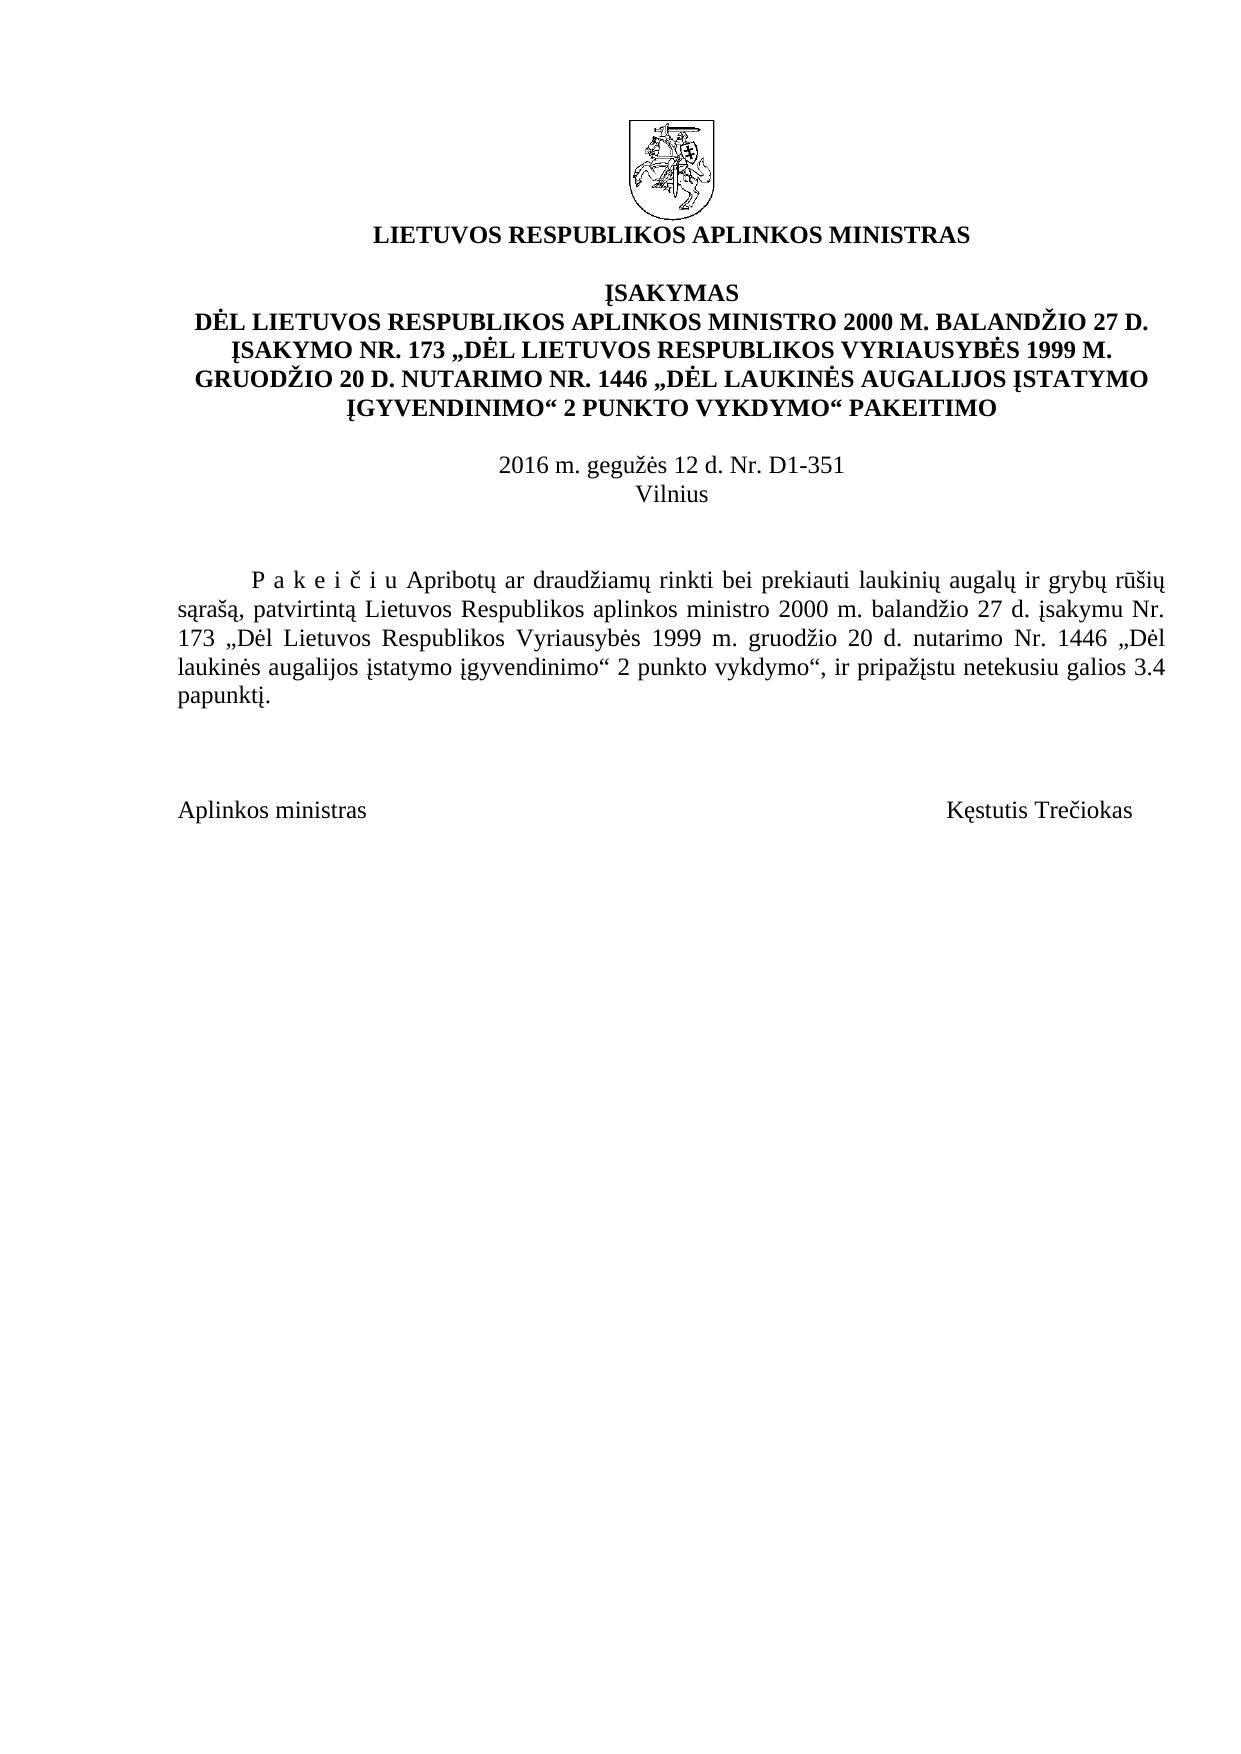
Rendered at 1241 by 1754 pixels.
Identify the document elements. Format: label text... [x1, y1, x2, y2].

text 2016 m. gegužės 12 d. Nr. D1-351 [177, 451, 1166, 479]
text P a k e i č i u Apribotų ar draudžiamų rinkti bei prekiauti laukinių augalų ir grybų rūšių sąrašą, patvirtintą Lietuvos Respublikos aplinkos ministro 2000 m. balandžio 27 d. įsakymu Nr. 173 „Dėl Lietuvos Respublikos Vyriausybės 1999 m. gruodžio 20 d. nutarimo Nr. 1446 „Dėl laukinės augalijos įstatymo įgyvendinimo“ 2 punkto vykdymo“, ir pripažįstu netekusiu galios 3.4 papunktį. [177, 566, 1166, 709]
text Vilnius [177, 479, 1166, 508]
text Aplinkos ministras Kęstutis Trečiokas [177, 796, 1166, 824]
text ĮSAKYMAS [177, 278, 1166, 307]
text LIETUVOS RESPUBLIKOS APLINKOS MINISTRAS [177, 221, 1166, 249]
text DĖL LIETUVOS RESPUBLIKOS APLINKOS MINISTRO 2000 M. BALANDŽIO 27 D. ĮSAKYMO NR. 173 „DĖL LIETUVOS RESPUBLIKOS VYRIAUSYBĖS 1999 M. GRUODŽIO 20 D. NUTARIMO NR. 1446 „DĖL LAUKINĖS AUGALIJOS ĮSTATYMO ĮGYVENDINIMO“ 2 PUNKTO VYKDYMO“ PAKEITIMO [177, 307, 1166, 422]
